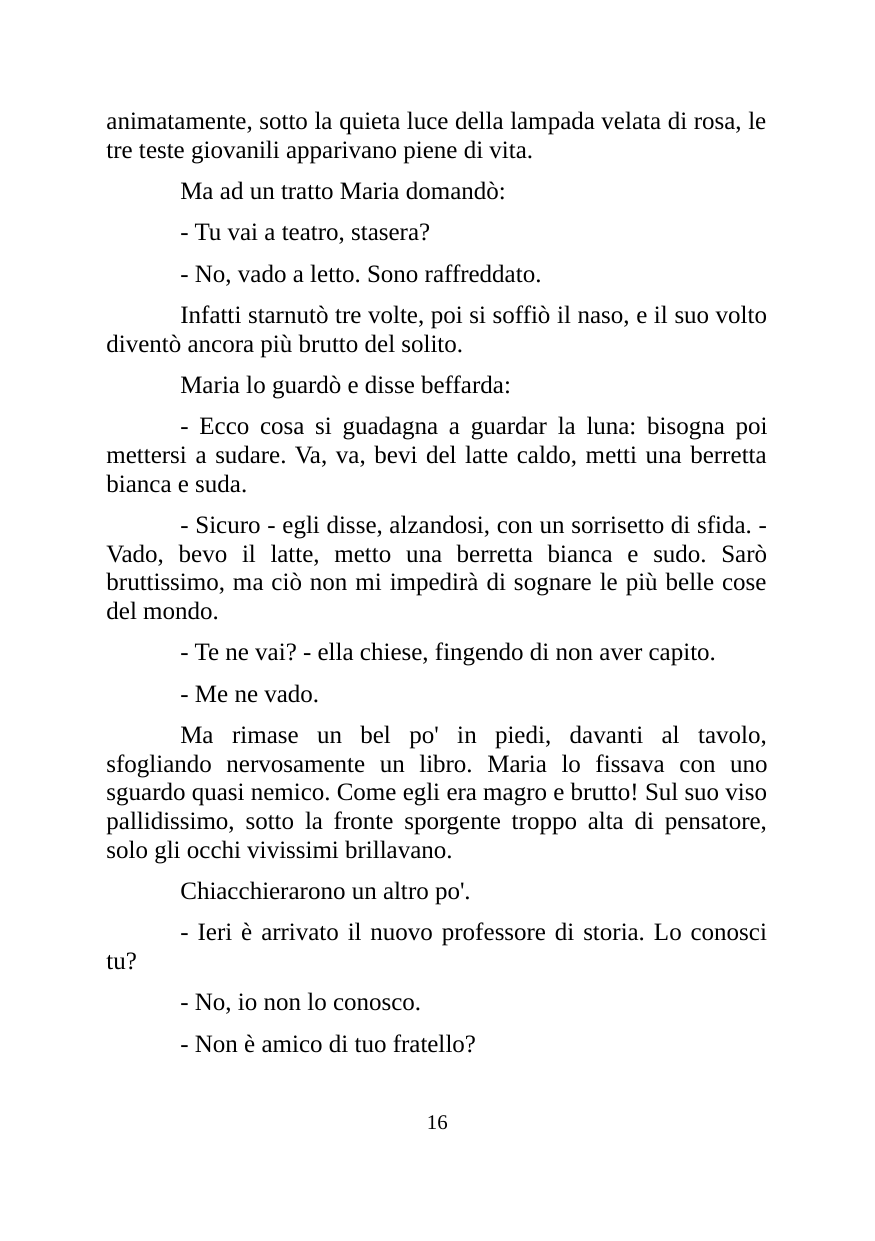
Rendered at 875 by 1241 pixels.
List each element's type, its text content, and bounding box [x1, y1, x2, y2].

text - Me ne vado. [106, 679, 768, 707]
text - Tu vai a teatro, stasera? [106, 217, 768, 246]
text Maria lo guardò e disse beffarda: [106, 370, 768, 399]
text - Sicuro - egli disse, alzandosi, con un sorrisetto di sfida. - Vado, bevo il latte, metto una berretta bianca e sudo. Sarò bruttissimo, ma ciò non mi impedirà di sognare le più belle cose del mondo. [106, 510, 768, 625]
text - Ecco cosa si guadagna a guardar la luna: bisogna poi mettersi a sudare. Va, va, bevi del latte caldo, metti una berretta bianca e suda. [106, 411, 768, 497]
text - Non è amico di tuo fratello? [106, 1029, 768, 1057]
text animatamente, sotto la quieta luce della lampada velata di rosa, le tre teste giovanili apparivano piene di vita. [106, 106, 768, 164]
text Infatti starnutò tre volte, poi si soffiò il naso, e il suo volto diventò ancora più brutto del solito. [106, 300, 768, 357]
text Ma rimase un bel po' in piedi, davanti al tavolo, sfogliando nervosamente un libro. Maria lo fissava con uno sguardo quasi nemico. Come egli era magro e brutto! Sul suo viso pallidissimo, sotto la fronte sporgente troppo alta di pensatore, solo gli occhi vivissimi brillavano. [106, 720, 768, 864]
text - No, io non lo conosco. [106, 987, 768, 1016]
text Chiacchierarono un altro po'. [106, 876, 768, 905]
text - Te ne vai? - ella chiese, fingendo di non aver capito. [106, 637, 768, 666]
text - No, vado a letto. Sono raffreddato. [106, 259, 768, 287]
text Ma ad un tratto Maria domandò: [106, 176, 768, 205]
text - Ieri è arrivato il nuovo professore di storia. Lo conosci tu? [106, 917, 768, 975]
